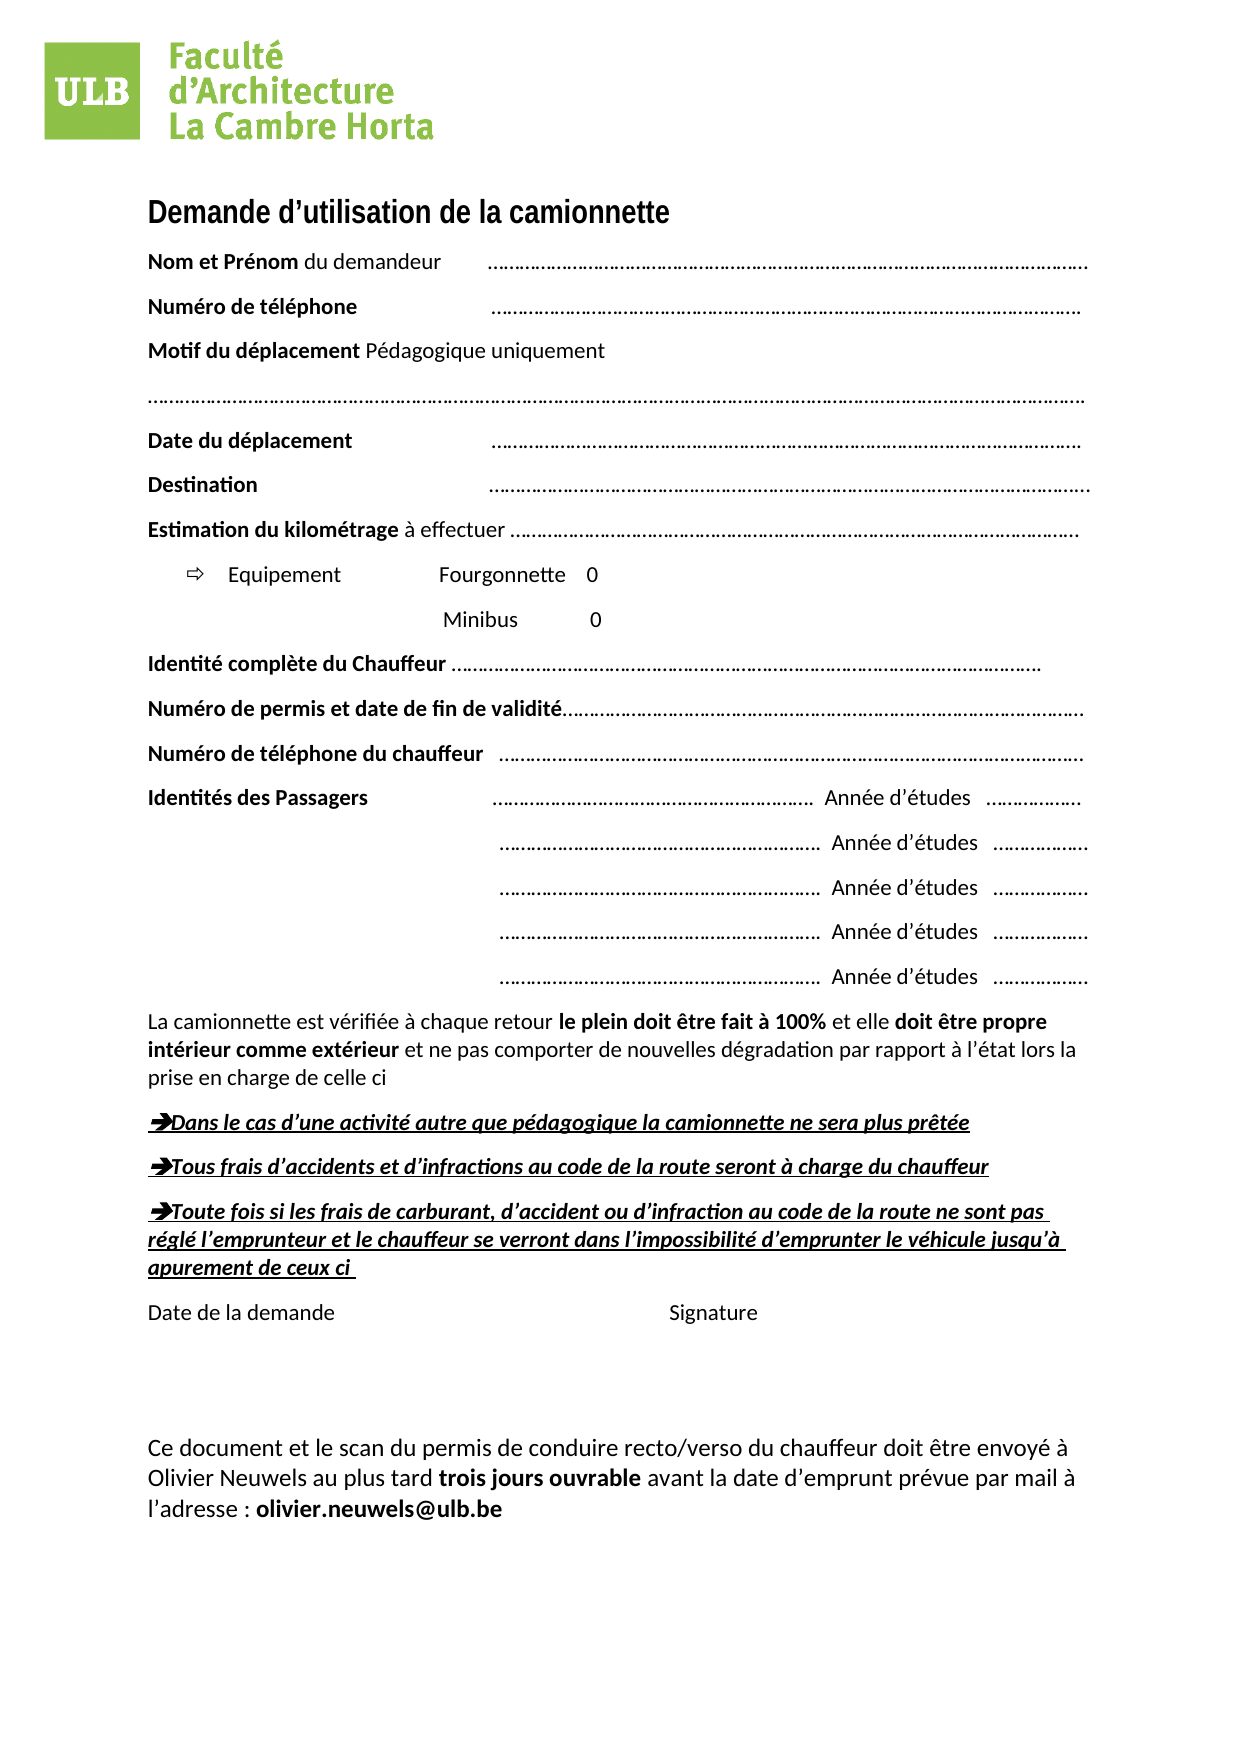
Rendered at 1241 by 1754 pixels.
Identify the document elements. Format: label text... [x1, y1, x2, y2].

text ……………………………………………………. Année d’études ……………… [148, 828, 1093, 856]
text Tous frais d’accidents et d’infractions au code de la route seront à charge du chauffeur [148, 1152, 1093, 1180]
text Estimation du kilométrage à effectuer ……………………………………………………………………………………………… [148, 515, 1093, 543]
text Date du déplacement …………………………………………………………………………………………………. [148, 426, 1093, 454]
text Toute fois si les frais de carburant, d’accident ou d’infraction au code de la route ne sont pas réglé l’emprunteur et le chauffeur se verront dans l’impossibilité d’emprunter le véhicule jusqu’à apurement de ceux ci [148, 1197, 1093, 1281]
text La camionnette est vérifiée à chaque retour le plein doit être fait à 100% et elle doit être propre intérieur comme extérieur et ne pas comporter de nouvelles dégradation par rapport à l’état lors la prise en charge de celle ci [148, 1007, 1093, 1091]
text Nom et Prénom du demandeur …………………………………………………………………………………………………… [148, 247, 1093, 275]
text Numéro de permis et date de fin de validité……………………………………………………………………………………… [148, 694, 1093, 722]
text Ce document et le scan du permis de conduire recto/verso du chauffeur doit être envoyé à Olivier Neuwels au plus tard trois jours ouvrable avant la date d’emprunt prévue par mail à l’adresse : olivier.neuwels@ulb.be [148, 1432, 1093, 1523]
text Motif du déplacement Pédagogique uniquement [148, 337, 1093, 364]
text Dans le cas d’une activité autre que pédagogique la camionnette ne sera plus prêtée [148, 1108, 1093, 1136]
text ……………………………………………………. Année d’études ……………… [148, 873, 1093, 901]
text ……………………………………………………………………………………………………………………………………………………………. [148, 381, 1093, 409]
text Numéro de téléphone …………………………………………………………………………………………………. [148, 292, 1093, 320]
text Identité complète du Chauffeur …………………………………………………………………………………………………. [148, 649, 1093, 677]
text Demande d’utilisation de la camionnette [148, 192, 1093, 231]
list Minibus 0 [443, 605, 1093, 633]
text ……………………………………………………. Année d’études ……………… [148, 962, 1093, 990]
list Equipement Fourgonnette 0 [185, 560, 1093, 588]
text ……………………………………………………. Année d’études ……………… [148, 917, 1093, 946]
text Date de la demande Signature [148, 1298, 1093, 1326]
text Identités des Passagers ……………………………………………………. Année d’études ……………… [148, 783, 1093, 811]
text Destination …………………………………………………………………………………………………... [148, 471, 1093, 499]
text Numéro de téléphone du chauffeur ………………………………………………………………………………………………… [148, 739, 1093, 767]
